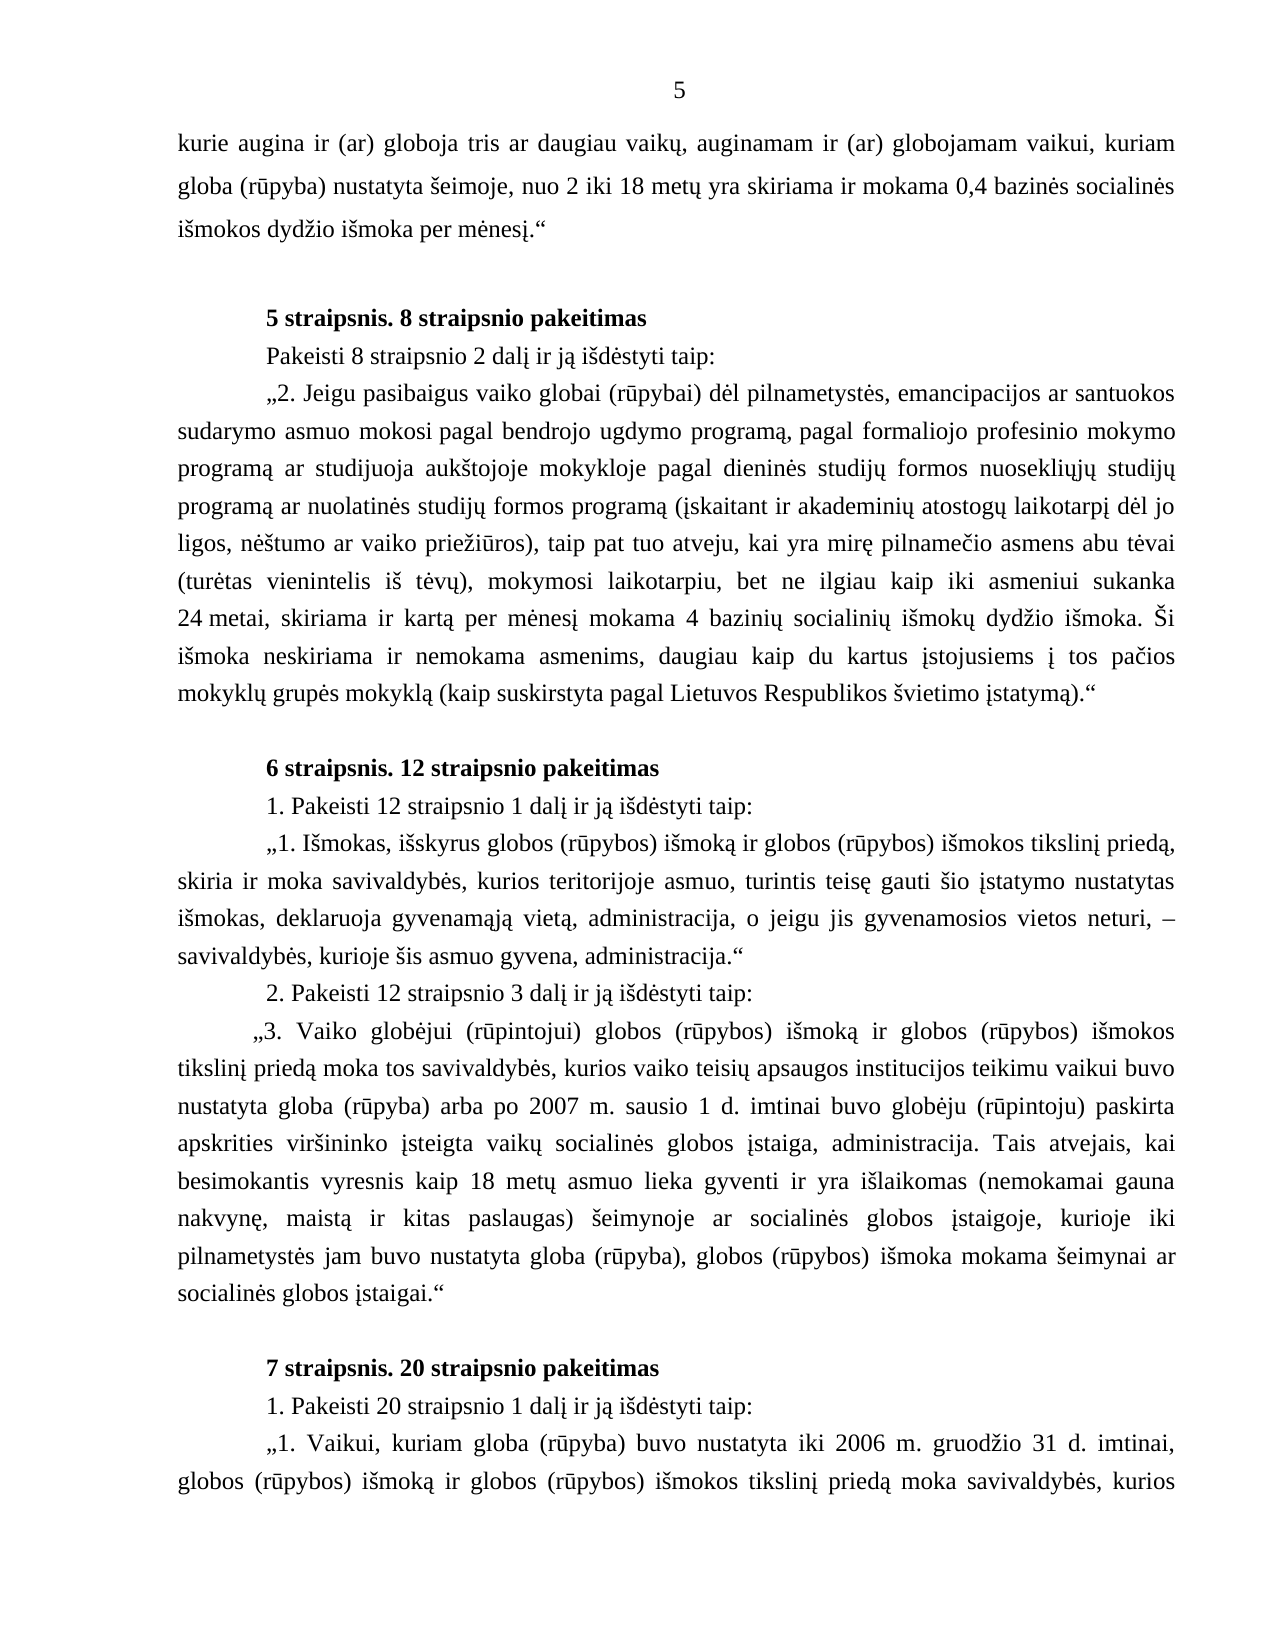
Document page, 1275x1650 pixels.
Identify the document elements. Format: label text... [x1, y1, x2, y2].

text „1. Išmokas, išskyrus globos (rūpybos) išmoką ir globos (rūpybos) išmokos tikslinį priedą, skiria ir moka savivaldybės, kurios teritorijoje asmuo, turintis teisę gauti šio įstatymo nustatytas išmokas, deklaruoja gyvenamąją vietą, administracija, o jeigu jis gyvenamosios vietos neturi, – savivaldybės, kurioje šis asmuo gyvena, administracija.“ [177, 820, 1176, 970]
text 1. Pakeisti 12 straipsnio 1 dalį ir ją išdėstyti taip: [177, 782, 1176, 820]
text Pakeisti 8 straipsnio 2 dalį ir ją išdėstyti taip: [177, 332, 1176, 370]
text „1. Vaikui, kuriam globa (rūpyba) buvo nustatyta iki 2006 m. gruodžio 31 d. imtinai, globos (rūpybos) išmoką ir globos (rūpybos) išmokos tikslinį priedą moka savivaldybės, kurios [177, 1420, 1176, 1495]
text „2. Jeigu pasibaigus vaiko globai (rūpybai) dėl pilnametystės, emancipacijos ar santuokos sudarymo asmuo mokosi pagal bendrojo ugdymo programą, pagal formaliojo profesinio mokymo programą ar studijuoja aukštojoje mokykloje pagal dieninės studijų formos nuosekliųjų studijų programą ar nuolatinės studijų formos programą (įskaitant ir akademinių atostogų laikotarpį dėl jo ligos, nėštumo ar vaiko priežiūros), taip pat tuo atveju, kai yra mirę pilnamečio asmens abu tėvai (turėtas vienintelis iš tėvų), mokymosi laikotarpiu, bet ne ilgiau kaip iki asmeniui sukanka 24 metai, skiriama ir kartą per mėnesį mokama 4 bazinių socialinių išmokų dydžio išmoka. Ši išmoka neskiriama ir nemokama asmenims, daugiau kaip du kartus įstojusiems į tos pačios mokyklų grupės mokyklą (kaip suskirstyta pagal Lietuvos Respublikos švietimo įstatymą).“ [177, 370, 1176, 707]
text 7 straipsnis. 20 straipsnio pakeitimas [177, 1345, 1176, 1382]
text 2. Pakeisti 12 straipsnio 3 dalį ir ją išdėstyti taip: [177, 970, 1176, 1007]
text 6 straipsnis. 12 straipsnio pakeitimas [177, 745, 1176, 782]
text „3. Vaiko globėjui (rūpintojui) globos (rūpybos) išmoką ir globos (rūpybos) išmokos tikslinį priedą moka tos savivaldybės, kurios vaiko teisių apsaugos institucijos teikimu vaikui buvo nustatyta globa (rūpyba) arba po 2007 m. sausio 1 d. imtinai buvo globėju (rūpintoju) paskirta apskrities viršininko įsteigta vaikų socialinės globos įstaiga, administracija. Tais atvejais, kai besimokantis vyresnis kaip 18 metų asmuo lieka gyventi ir yra išlaikomas (nemokamai gauna nakvynę, maistą ir kitas paslaugas) šeimynoje ar socialinės globos įstaigoje, kurioje iki pilnametystės jam buvo nustatyta globa (rūpyba), globos (rūpybos) išmoka mokama šeimynai ar socialinės globos įstaigai.“ [177, 1007, 1176, 1307]
text kurie augina ir (ar) globoja tris ar daugiau vaikų, auginamam ir (ar) globojamam vaikui, kuriam globa (rūpyba) nustatyta šeimoje, nuo 2 iki 18 metų yra skiriama ir mokama 0,4 bazinės socialinės išmokos dydžio išmoka per mėnesį.“ [177, 128, 1176, 243]
text 1. Pakeisti 20 straipsnio 1 dalį ir ją išdėstyti taip: [177, 1382, 1176, 1420]
text 5 straipsnis. 8 straipsnio pakeitimas [177, 295, 1176, 332]
